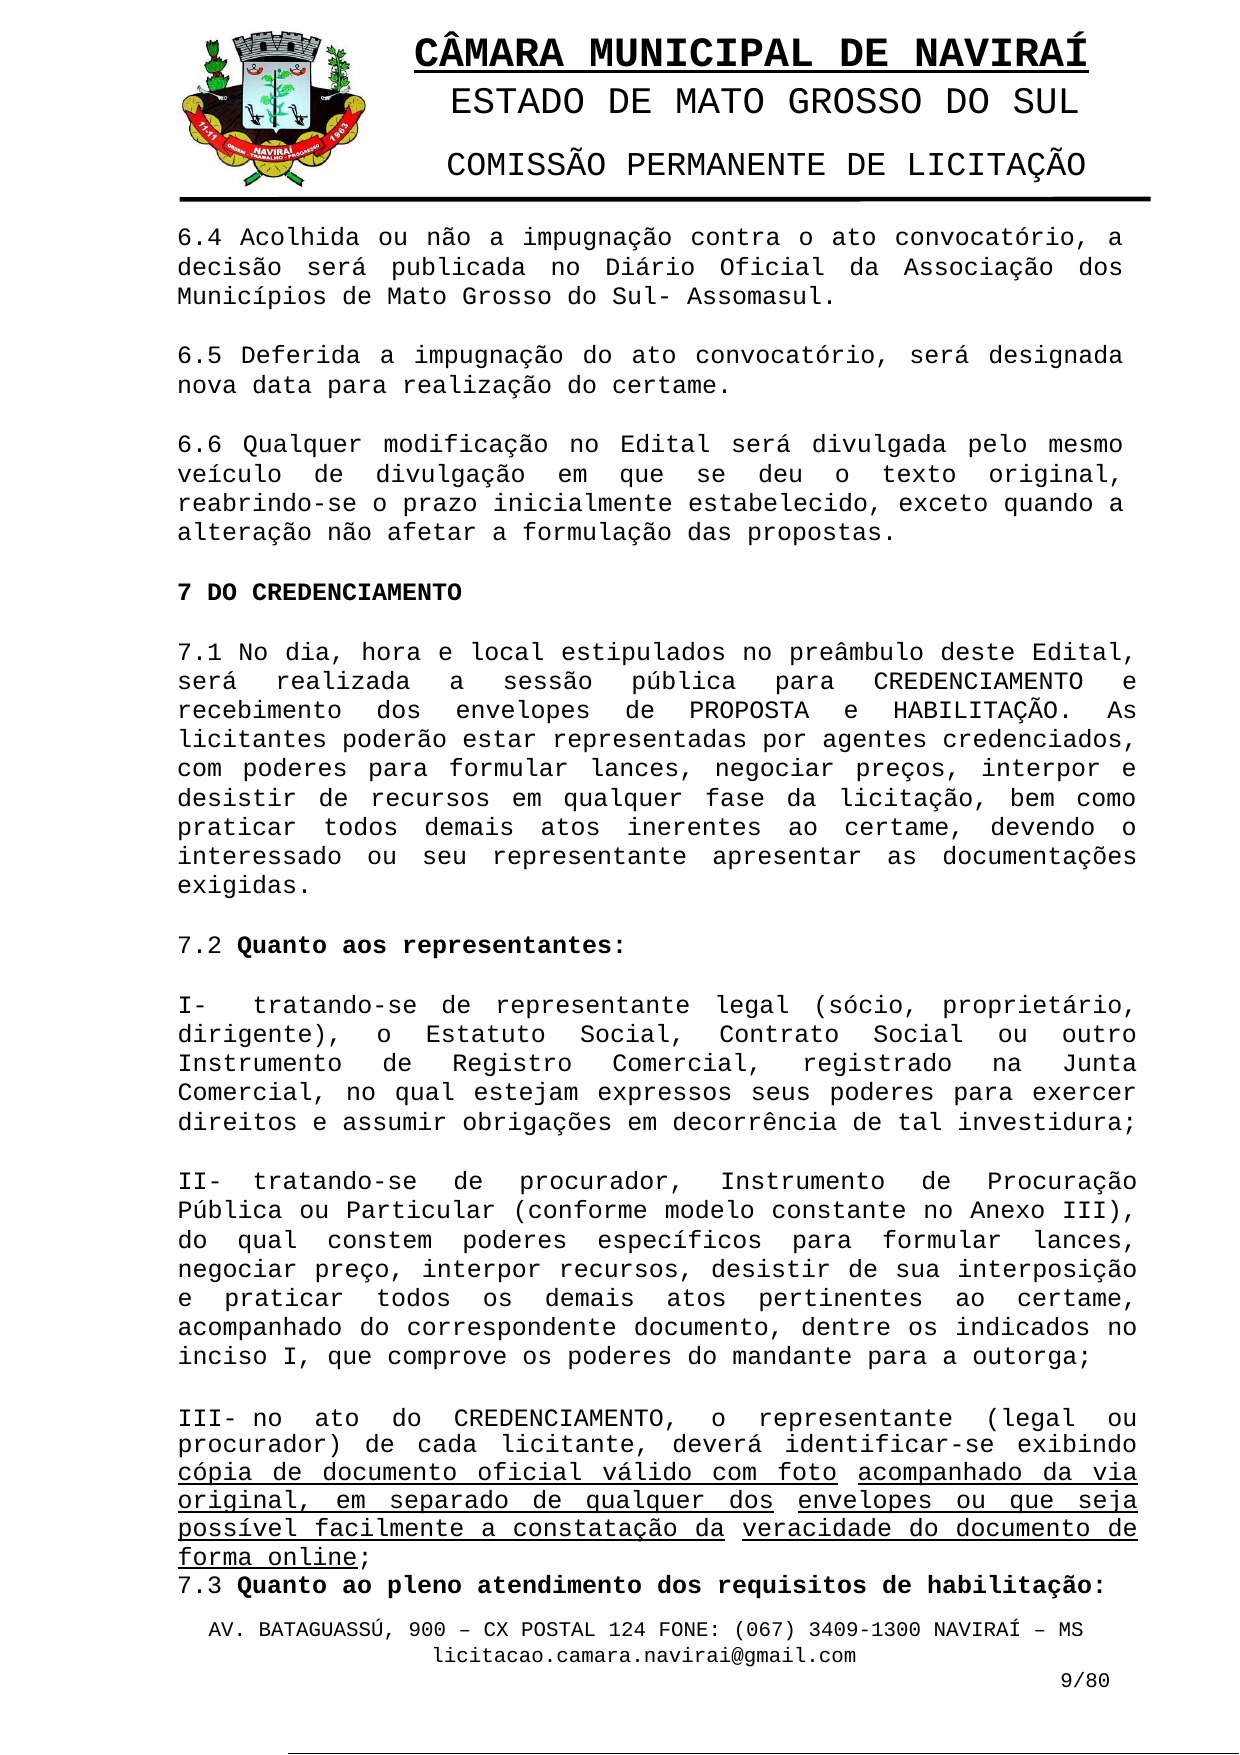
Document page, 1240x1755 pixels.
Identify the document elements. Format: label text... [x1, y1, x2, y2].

text 7.2 Quanto aos representantes: [177, 932, 1137, 961]
text 6.6 Qualquer modificação no Edital será divulgada pelo mesmo veículo de divulgação em que se deu o texto original, reabrindo-se o prazo inicialmente estabelecido, exceto quando a alteração não afetar a formulação das propostas. [177, 432, 1124, 548]
list no ato do CREDENCIAMENTO, o representante (legal ou procurador) de cada licitante, deverá identificar-se exibindo cópia de documento oficial válido com foto acompanhado da via original, em separado de qualquer dos envelopes ou que seja possível facilmente a constatação da veracidade do documento de forma online; [177, 1404, 1137, 1572]
text 7.1 No dia, hora e local estipulados no preâmbulo deste Edital, será realizada a sessão pública para CREDENCIAMENTO e recebimento dos envelopes de PROPOSTA e HABILITAÇÃO. As licitantes poderão estar representadas por agentes credenciados, com poderes para formular lances, negociar preços, interpor e desistir de recursos em qualquer fase da licitação, bem como praticar todos demais atos inerentes ao certame, devendo o interessado ou seu representante apresentar as documentações exigidas. [177, 639, 1137, 901]
text 6.4 Acolhida ou não a impugnação contra o ato convocatório, a decisão será publicada no Diário Oficial da Associação dos Municípios de Mato Grosso do Sul- Assomasul. [177, 225, 1124, 312]
text 7.3 Quanto ao pleno atendimento dos requisitos de habilitação: [177, 1572, 1137, 1601]
list tratando-se de procurador, Instrumento de Procuração Pública ou Particular (conforme modelo constante no Anexo III), do qual constem poderes específicos para formular lances, negociar preço, interpor recursos, desistir de sua interposição e praticar todos os demais atos pertinentes ao certame, acompanhado do correspondente documento, dentre os indicados no inciso I, que comprove os poderes do mandante para a outorga; [177, 1169, 1137, 1372]
list tratando-se de representante legal (sócio, proprietário, dirigente), o Estatuto Social, Contrato Social ou outro Instrumento de Registro Comercial, registrado na Junta Comercial, no qual estejam expressos seus poderes para exercer direitos e assumir obrigações em decorrência de tal investidura; [177, 992, 1137, 1137]
text 6.5 Deferida a impugnação do ato convocatório, será designada nova data para realização do certame. [177, 343, 1124, 401]
subtitle 7 DO CREDENCIAMENTO [177, 579, 1137, 608]
